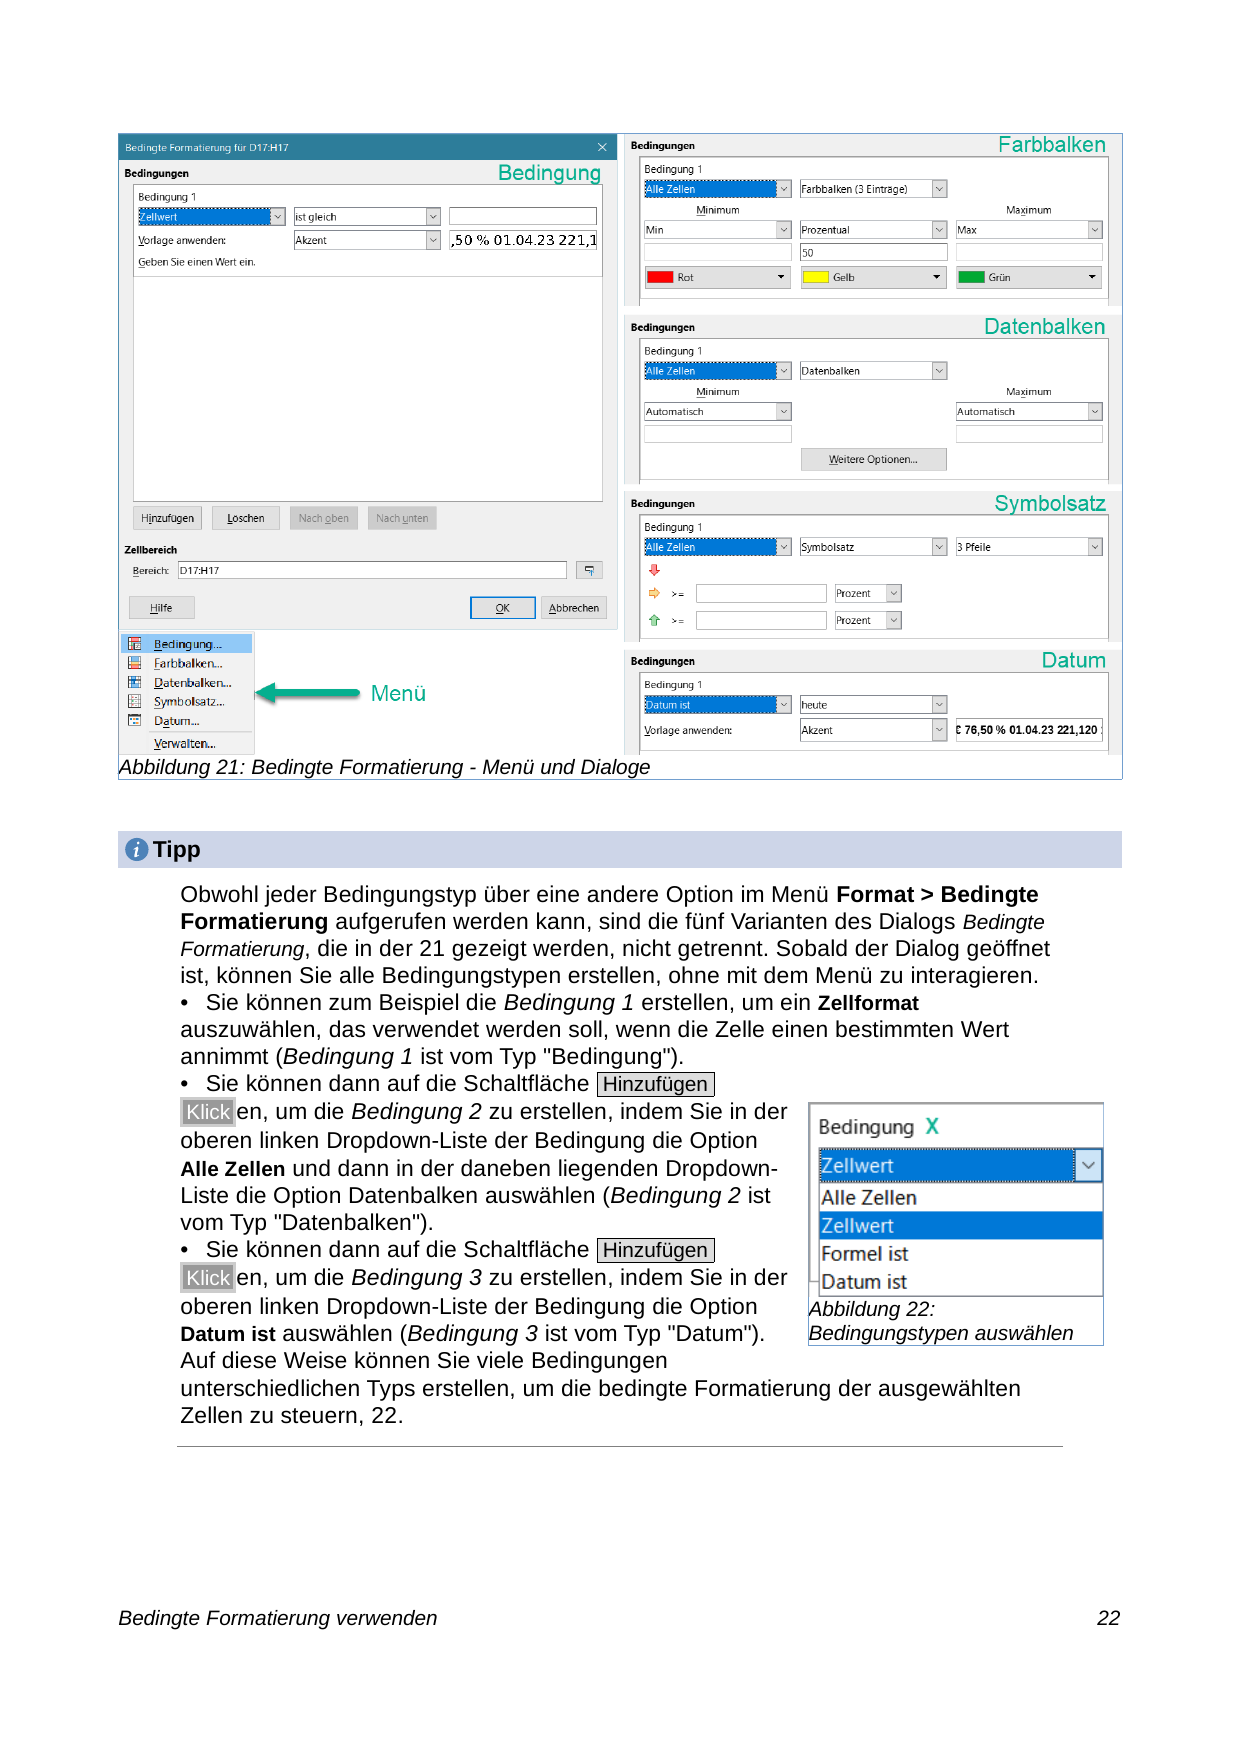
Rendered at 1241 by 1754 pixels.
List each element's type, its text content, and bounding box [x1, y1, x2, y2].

text Obwohl jeder Bedingungstyp über eine andere Option im Menü Format > Bedingte Formatierung aufgerufen werden kann, sind die fünf Varianten des Dialogs Bedingte Formatierung, die in der Abbildung 21 gezeigt werden, nicht getrennt. Sobald der Dialog geöffnet ist, können Sie alle Bedingungstypen erstellen, ohne mit dem Menü zu interagieren. • Sie können zum Beispiel die Bedingung 1 erstellen, um ein Zellformat auszuwählen, das verwendet werden soll, wenn die Zelle einen bestimmten Wert annimmt (Bedingung 1 ist vom Typ "Bedingung"). • Sie können dann auf die Schaltfläche Hinzufügen Klicken, um die Bedingung 2 zu erstellen, indem Sie in der oberen linken Dropdown-Liste der Bedingung die Option Alle Zellen und dann in der daneben liegenden Dropdown-Liste die Option Datenbalken auswählen (Bedingung 2 ist vom Typ "Datenbalken"). • Sie können dann auf die Schaltfläche Hinzufügen Klicken, um die Bedingung 3 zu erstellen, indem Sie in der oberen linken Dropdown-Liste der Bedingung die Option Datum ist auswählen (Bedingung 3 ist vom Typ "Datum"). Auf diese Weise können Sie viele Bedingungen unterschiedlichen Typs erstellen, um die bedingte Formatierung der ausgewählten Zellen zu steuern, Abbildung 22. [177, 880, 1063, 1446]
subtitle Tipp [118, 831, 1122, 868]
text Abbildung 21: Bedingte Formatierung - Menü und Dialoge [119, 755, 1122, 779]
picture [118, 133, 1122, 755]
picture [808, 1102, 1104, 1297]
text Abbildung 22: Bedingungstypen auswählen [809, 1297, 1103, 1345]
